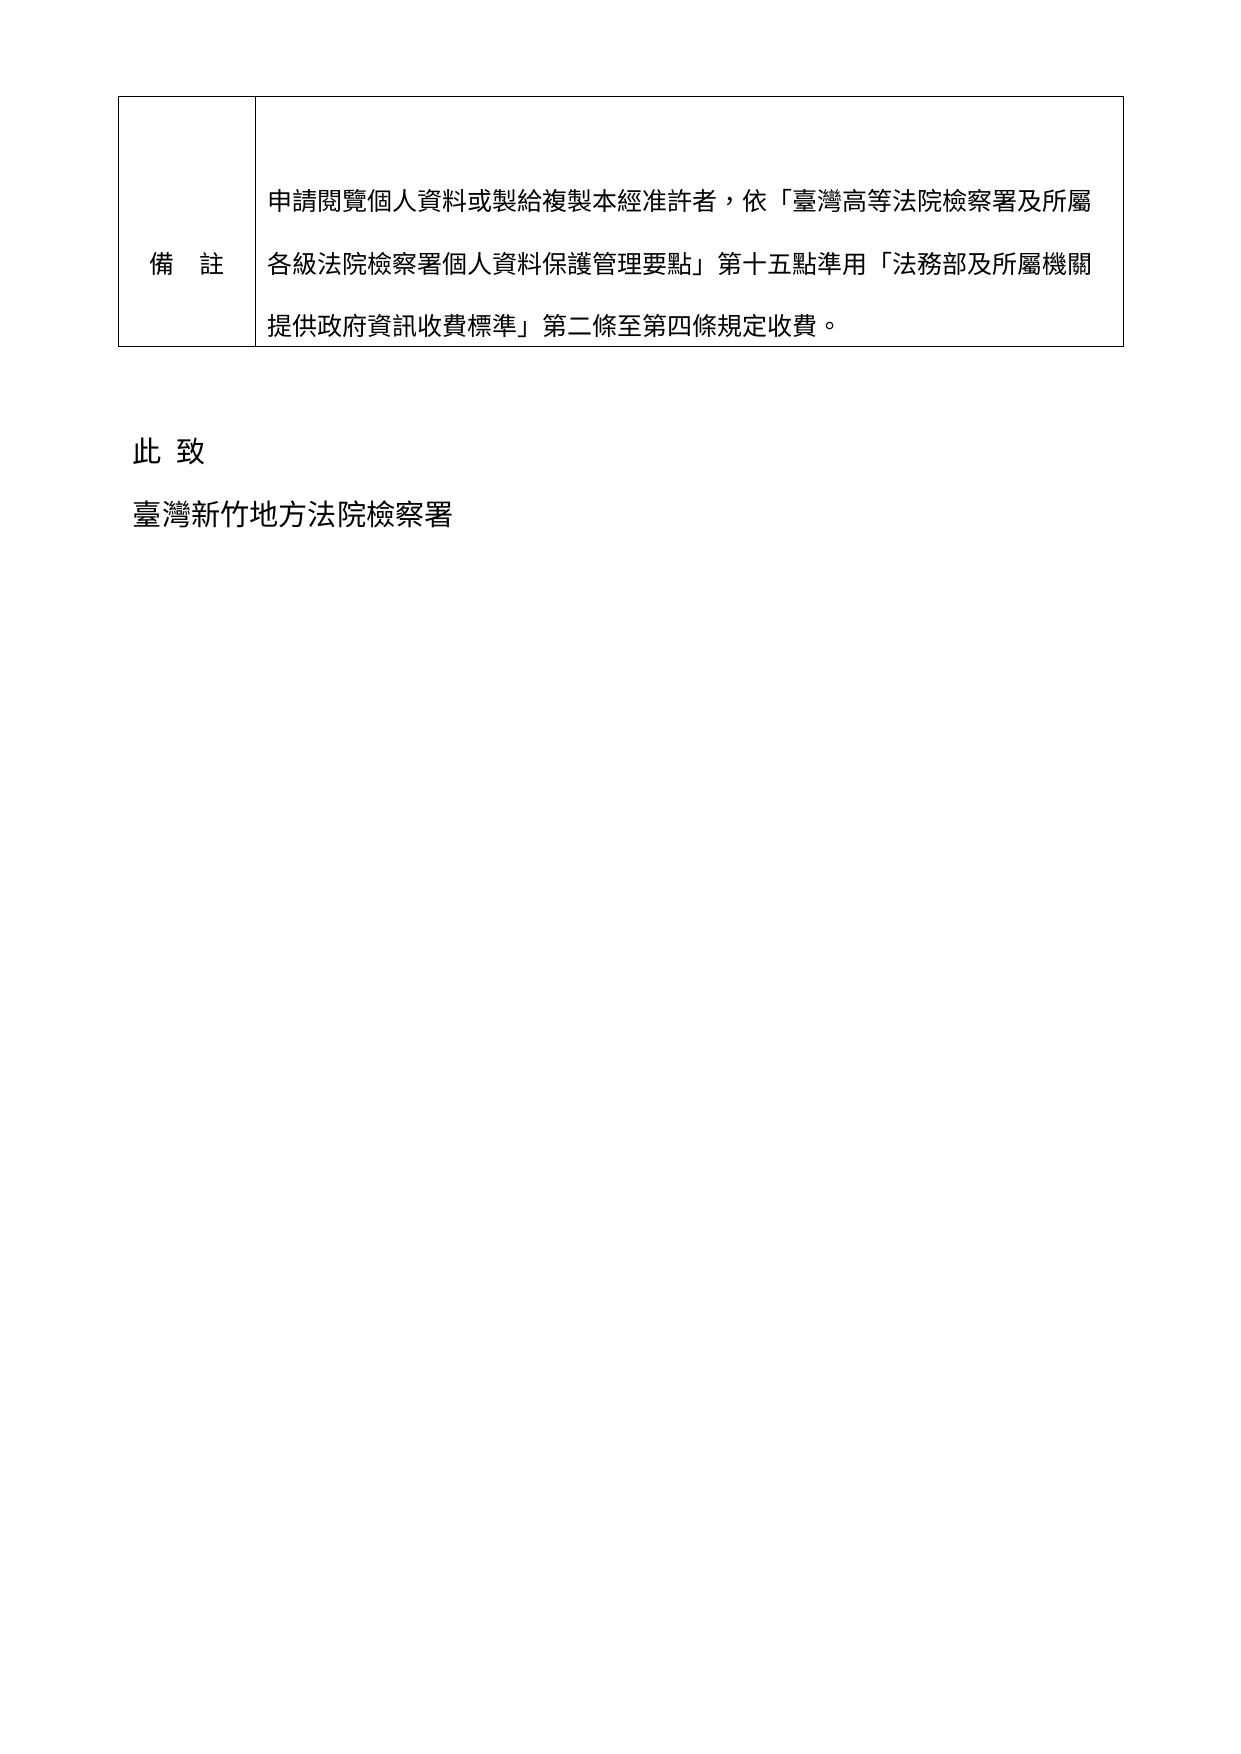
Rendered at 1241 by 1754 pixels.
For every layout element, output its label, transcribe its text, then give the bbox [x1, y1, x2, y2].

text 臺灣新竹地方法院檢察署 [118, 471, 1122, 533]
table_cell 申請閱覽個人資料或製給複製本經准許者，依「臺灣高等法院檢察署及所屬各級法院檢察署個人資料保護管理要點」第十五點準用「法務部及所屬機關提供政府資訊收費標準」第二條至第四條規定收費。 [256, 97, 1123, 346]
text 此 致 [118, 408, 1122, 471]
table_cell 備 註 [119, 97, 255, 346]
